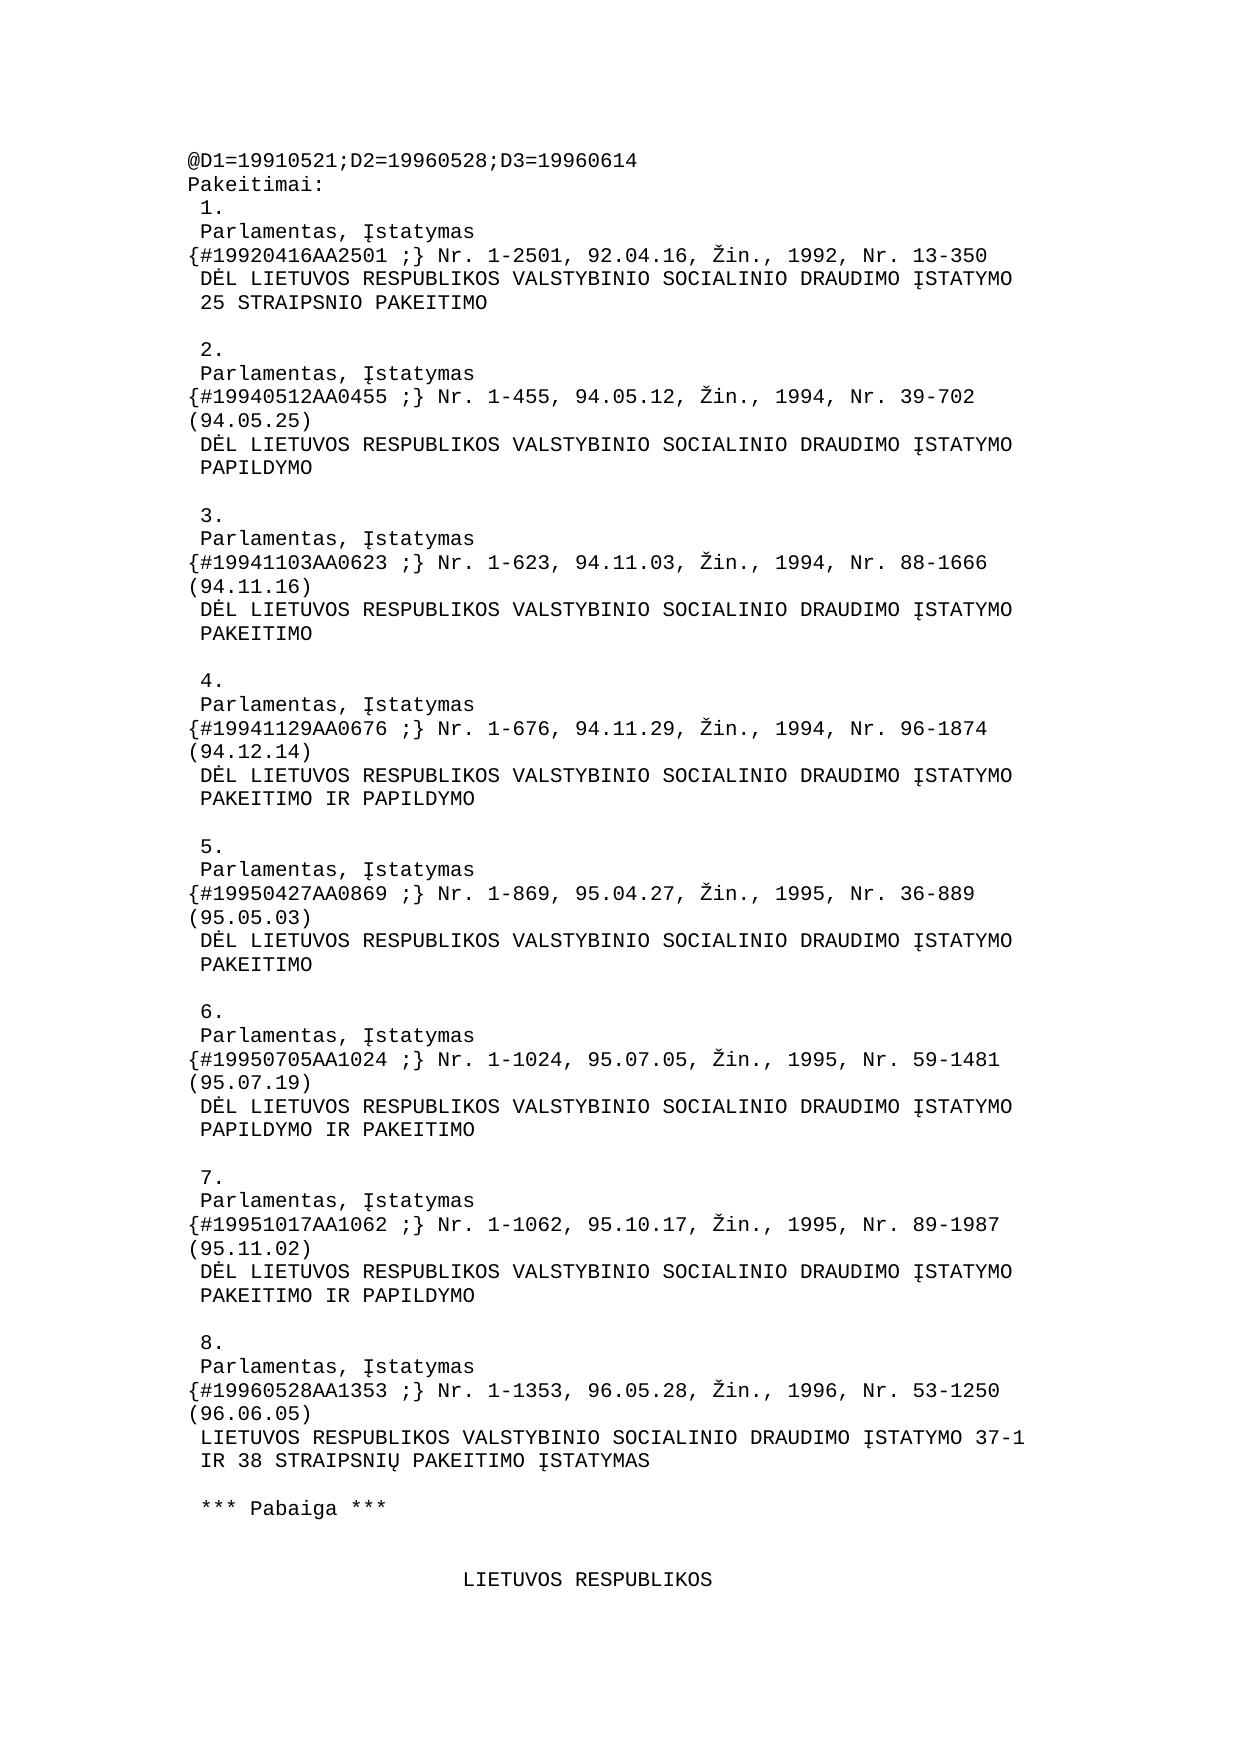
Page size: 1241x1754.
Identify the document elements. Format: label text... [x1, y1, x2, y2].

text *** Pabaiga *** [187, 1498, 1053, 1521]
text Parlamentas, Įstatymas [187, 1025, 1053, 1048]
text Parlamentas, Įstatymas [187, 528, 1053, 552]
text {#19950427AA0869 ;} Nr. 1-869, 95.04.27, Žin., 1995, Nr. 36-889 (95.05.03) [187, 883, 1053, 930]
text DĖL LIETUVOS RESPUBLIKOS VALSTYBINIO SOCIALINIO DRAUDIMO ĮSTATYMO [187, 268, 1053, 292]
text Pakeitimai: [187, 174, 1053, 197]
text {#19951017AA1062 ;} Nr. 1-1062, 95.10.17, Žin., 1995, Nr. 89-1987 (95.11.02) [187, 1214, 1053, 1261]
text {#19920416AA2501 ;} Nr. 1-2501, 92.04.16, Žin., 1992, Nr. 13-350 [187, 244, 1053, 268]
text {#19950705AA1024 ;} Nr. 1-1024, 95.07.05, Žin., 1995, Nr. 59-1481 (95.07.19) [187, 1048, 1053, 1096]
text 2. [187, 339, 1053, 363]
text Parlamentas, Įstatymas [187, 1190, 1053, 1214]
text DĖL LIETUVOS RESPUBLIKOS VALSTYBINIO SOCIALINIO DRAUDIMO ĮSTATYMO [187, 930, 1053, 954]
text Parlamentas, Įstatymas [187, 1356, 1053, 1379]
text 8. [187, 1332, 1053, 1356]
text Parlamentas, Įstatymas [187, 221, 1053, 244]
text IR 38 STRAIPSNIŲ PAKEITIMO ĮSTATYMAS [187, 1451, 1053, 1474]
text 4. [187, 670, 1053, 694]
text DĖL LIETUVOS RESPUBLIKOS VALSTYBINIO SOCIALINIO DRAUDIMO ĮSTATYMO [187, 765, 1053, 788]
text DĖL LIETUVOS RESPUBLIKOS VALSTYBINIO SOCIALINIO DRAUDIMO ĮSTATYMO [187, 1261, 1053, 1285]
text 25 STRAIPSNIO PAKEITIMO [187, 292, 1053, 316]
text 1. [187, 197, 1053, 221]
text Parlamentas, Įstatymas [187, 859, 1053, 883]
text {#19960528AA1353 ;} Nr. 1-1353, 96.05.28, Žin., 1996, Nr. 53-1250 (96.06.05) [187, 1379, 1053, 1427]
text PAKEITIMO [187, 954, 1053, 978]
text PAPILDYMO [187, 457, 1053, 481]
text @D1=19910521;D2=19960528;D3=19960614 [187, 150, 1053, 174]
text DĖL LIETUVOS RESPUBLIKOS VALSTYBINIO SOCIALINIO DRAUDIMO ĮSTATYMO [187, 599, 1053, 623]
text DĖL LIETUVOS RESPUBLIKOS VALSTYBINIO SOCIALINIO DRAUDIMO ĮSTATYMO [187, 434, 1053, 457]
text {#19940512AA0455 ;} Nr. 1-455, 94.05.12, Žin., 1994, Nr. 39-702 (94.05.25) [187, 386, 1053, 434]
text {#19941129AA0676 ;} Nr. 1-676, 94.11.29, Žin., 1994, Nr. 96-1874 (94.12.14) [187, 717, 1053, 765]
text LIETUVOS RESPUBLIKOS [187, 1569, 1053, 1592]
text Parlamentas, Įstatymas [187, 694, 1053, 717]
text PAPILDYMO IR PAKEITIMO [187, 1119, 1053, 1143]
text 7. [187, 1167, 1053, 1190]
text LIETUVOS RESPUBLIKOS VALSTYBINIO SOCIALINIO DRAUDIMO ĮSTATYMO 37-1 [187, 1427, 1053, 1451]
text PAKEITIMO [187, 623, 1053, 647]
text 6. [187, 1001, 1053, 1025]
text Parlamentas, Įstatymas [187, 363, 1053, 386]
text PAKEITIMO IR PAPILDYMO [187, 1285, 1053, 1309]
text 3. [187, 505, 1053, 528]
text DĖL LIETUVOS RESPUBLIKOS VALSTYBINIO SOCIALINIO DRAUDIMO ĮSTATYMO [187, 1096, 1053, 1119]
text 5. [187, 836, 1053, 859]
text {#19941103AA0623 ;} Nr. 1-623, 94.11.03, Žin., 1994, Nr. 88-1666 (94.11.16) [187, 552, 1053, 599]
text PAKEITIMO IR PAPILDYMO [187, 788, 1053, 812]
